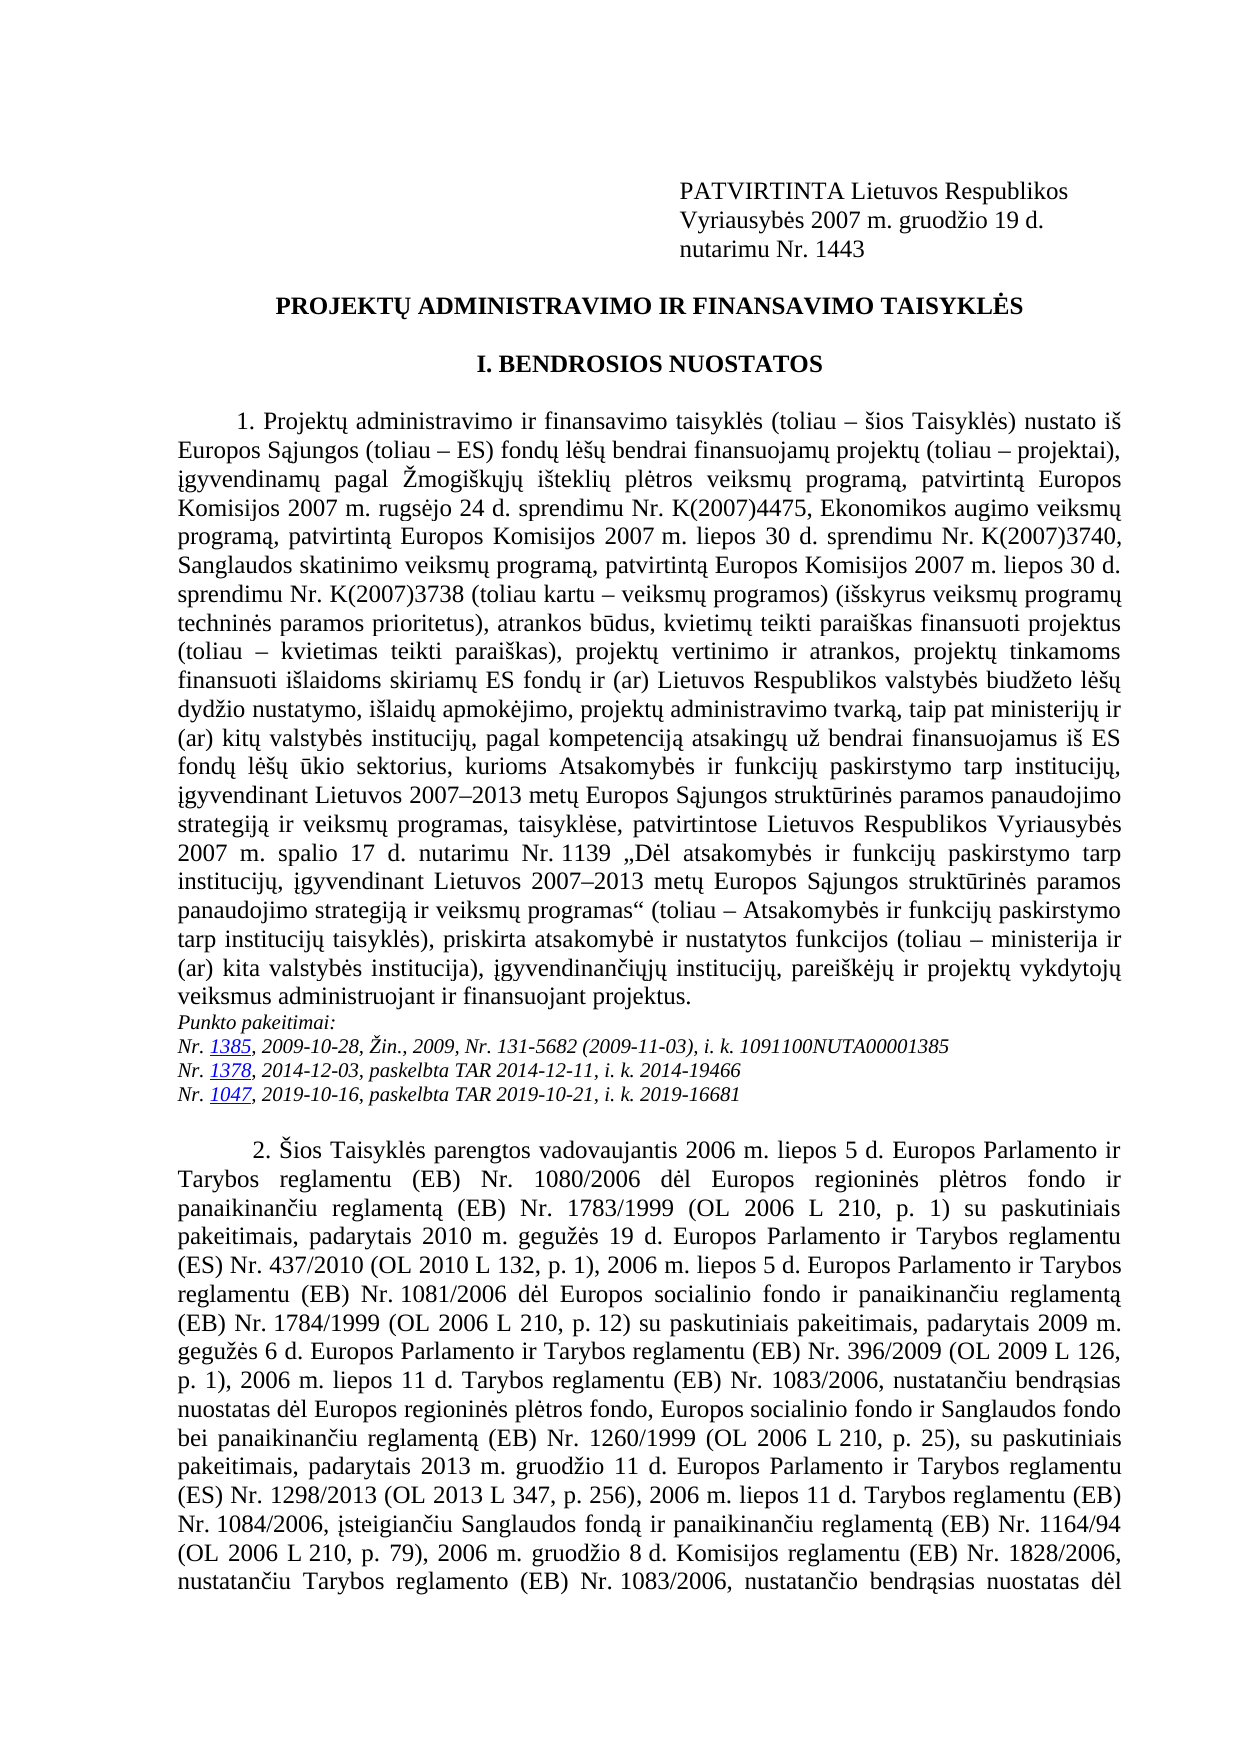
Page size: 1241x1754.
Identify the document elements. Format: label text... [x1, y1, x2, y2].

text Nr. 1385, 2009-10-28, Žin., 2009, Nr. 131-5682 (2009-11-03), i. k. 1091100NUTA00001385 [177, 1034, 1122, 1058]
text Punkto pakeitimai: [177, 1010, 1122, 1034]
text Nr. 1378, 2014-12-03, paskelbta TAR 2014-12-11, i. k. 2014-19466 [177, 1058, 1122, 1082]
text 2. Šios Taisyklės parengtos vadovaujantis 2006 m. liepos 5 d. Europos Parlamento ir Tarybos reglamentu (EB) Nr. 1080/2006 dėl Europos regioninės plėtros fondo ir panaikinančiu reglamentą (EB) Nr. 1783/1999 (OL 2006 L 210, p. 1) su paskutiniais pakeitimais, padarytais 2010 m. gegužės 19 d. Europos Parlamento ir Tarybos reglamentu (ES) Nr. 437/2010 (OL 2010 L 132, p. 1), 2006 m. liepos 5 d. Europos Parlamento ir Tarybos reglamentu (EB) Nr. 1081/2006 dėl Europos socialinio fondo ir panaikinančiu reglamentą (EB) Nr. 1784/1999 (OL 2006 L 210, p. 12) su paskutiniais pakeitimais, padarytais 2009 m. gegužės 6 d. Europos Parlamento ir Tarybos reglamentu (EB) Nr. 396/2009 (OL 2009 L 126, p. 1), 2006 m. liepos 11 d. Tarybos reglamentu (EB) Nr. 1083/2006, nustatančiu bendrąsias nuostatas dėl Europos regioninės plėtros fondo, Europos socialinio fondo ir Sanglaudos fondo bei panaikinančiu reglamentą (EB) Nr. 1260/1999 (OL 2006 L 210, p. 25), su paskutiniais pakeitimais, padarytais 2013 m. gruodžio 11 d. Europos Parlamento ir Tarybos reglamentu (ES) Nr. 1298/2013 (OL 2013 L 347, p. 256), 2006 m. liepos 11 d. Tarybos reglamentu (EB) Nr. 1084/2006, įsteigiančiu Sanglaudos fondą ir panaikinančiu reglamentą (EB) Nr. 1164/94 (OL 2006 L 210, p. 79), 2006 m. gruodžio 8 d. Komisijos reglamentu (EB) Nr. 1828/2006, nustatančiu Tarybos reglamento (EB) Nr. 1083/2006, nustatančio bendrąsias nuostatas dėl [177, 1135, 1122, 1595]
text Nr. 1047, 2019-10-16, paskelbta TAR 2019-10-21, i. k. 2019-16681 [177, 1082, 1122, 1106]
text PATVIRTINTA Lietuvos Respublikos Vyriausybės 2007 m. gruodžio 19 d. nutarimu Nr. 1443 [679, 176, 1122, 263]
text I. BENDROSIOS NUOSTATOS [177, 349, 1122, 378]
text 1. Projektų administravimo ir finansavimo taisyklės (toliau – šios Taisyklės) nustato iš Europos Sąjungos (toliau – ES) fondų lėšų bendrai finansuojamų projektų (toliau – projektai), įgyvendinamų pagal Žmogiškųjų išteklių plėtros veiksmų programą, patvirtintą Europos Komisijos 2007 m. rugsėjo 24 d. sprendimu Nr. K(2007)4475, Ekonomikos augimo veiksmų programą, patvirtintą Europos Komisijos 2007 m. liepos 30 d. sprendimu Nr. K(2007)3740, Sanglaudos skatinimo veiksmų programą, patvirtintą Europos Komisijos 2007 m. liepos 30 d. sprendimu Nr. K(2007)3738 (toliau kartu – veiksmų programos) (išskyrus veiksmų programų techninės paramos prioritetus), atrankos būdus, kvietimų teikti paraiškas finansuoti projektus (toliau – kvietimas teikti paraiškas), projektų vertinimo ir atrankos, projektų tinkamoms finansuoti išlaidoms skiriamų ES fondų ir (ar) Lietuvos Respublikos valstybės biudžeto lėšų dydžio nustatymo, išlaidų apmokėjimo, projektų administravimo tvarką, taip pat ministerijų ir (ar) kitų valstybės institucijų, pagal kompetenciją atsakingų už bendrai finansuojamus iš ES fondų lėšų ūkio sektorius, kurioms Atsakomybės ir funkcijų paskirstymo tarp institucijų, įgyvendinant Lietuvos 2007–2013 metų Europos Sąjungos struktūrinės paramos panaudojimo strategiją ir veiksmų programas, taisyklėse, patvirtintose Lietuvos Respublikos Vyriausybės 2007 m. spalio 17 d. nutarimu Nr. 1139 „Dėl atsakomybės ir funkcijų paskirstymo tarp institucijų, įgyvendinant Lietuvos 2007–2013 metų Europos Sąjungos struktūrinės paramos panaudojimo strategiją ir veiksmų programas“ (toliau – Atsakomybės ir funkcijų paskirstymo tarp institucijų taisyklės), priskirta atsakomybė ir nustatytos funkcijos (toliau – ministerija ir (ar) kita valstybės institucija), įgyvendinančiųjų institucijų, pareiškėjų ir projektų vykdytojų veiksmus administruojant ir finansuojant projektus. [177, 406, 1122, 1010]
text PROJEKTŲ administravimo ir finansavimo TAISYKLĖS [177, 291, 1122, 320]
